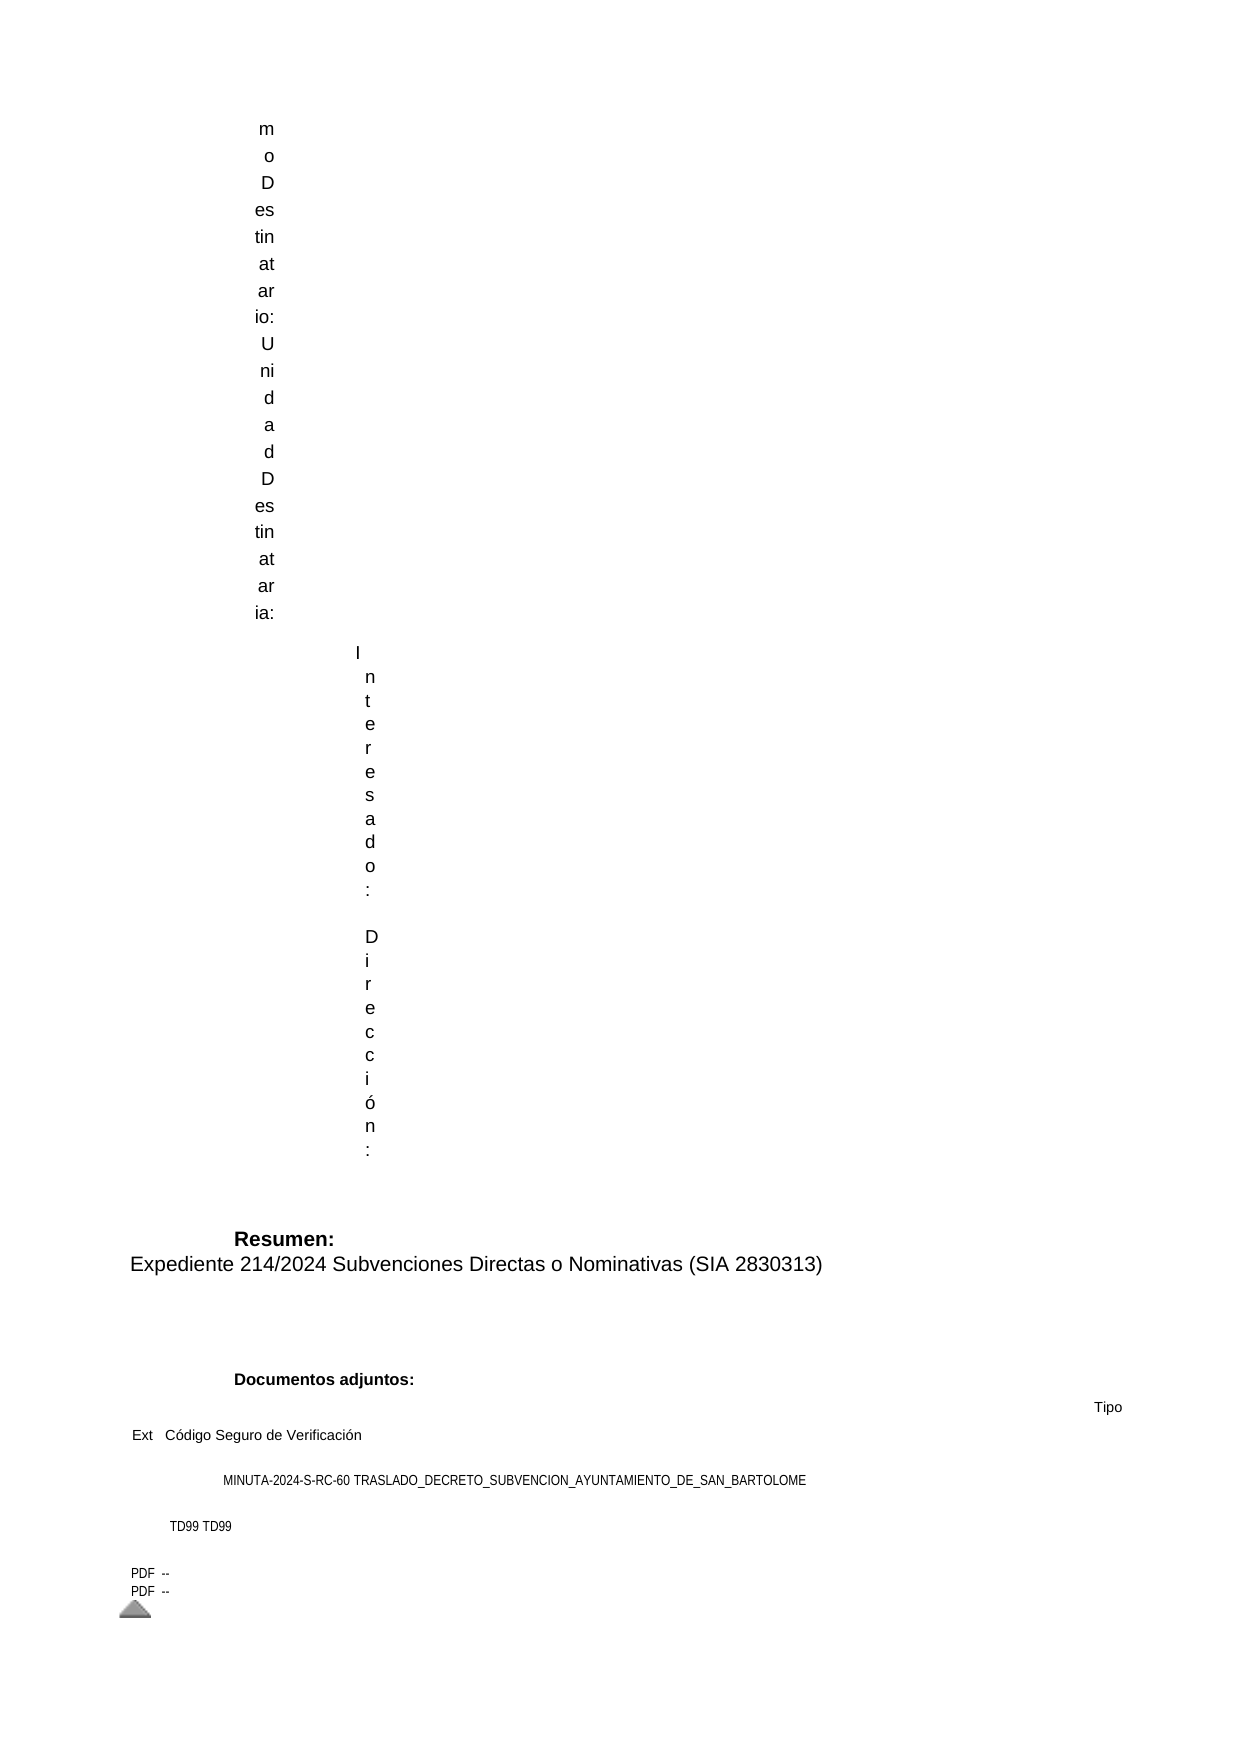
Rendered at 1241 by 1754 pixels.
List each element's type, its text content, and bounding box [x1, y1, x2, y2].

text Expediente 214/2024 Subvenciones Directas o Nominativas (SIA 2830313) [130, 1252, 1122, 1276]
text MINUTA-2024-S-RC-60 TRASLADO_DECRETO_SUBVENCION_AYUNTAMIENTO_DE_SAN_BARTOLOME [223, 1471, 1122, 1488]
text TD99 TD99 [169, 1518, 1122, 1535]
text PDF -- [131, 1583, 1122, 1600]
text Documentos adjuntos: [234, 1369, 1122, 1389]
text Asunto: Organismo Destinatario: Unidad Destinataria: [253, 118, 274, 623]
text Ext Código Seguro de Verificación [132, 1426, 1122, 1443]
text PDF -- [131, 1565, 1122, 1582]
text Resumen: [234, 1227, 1122, 1251]
text Tipo [118, 1399, 1122, 1416]
